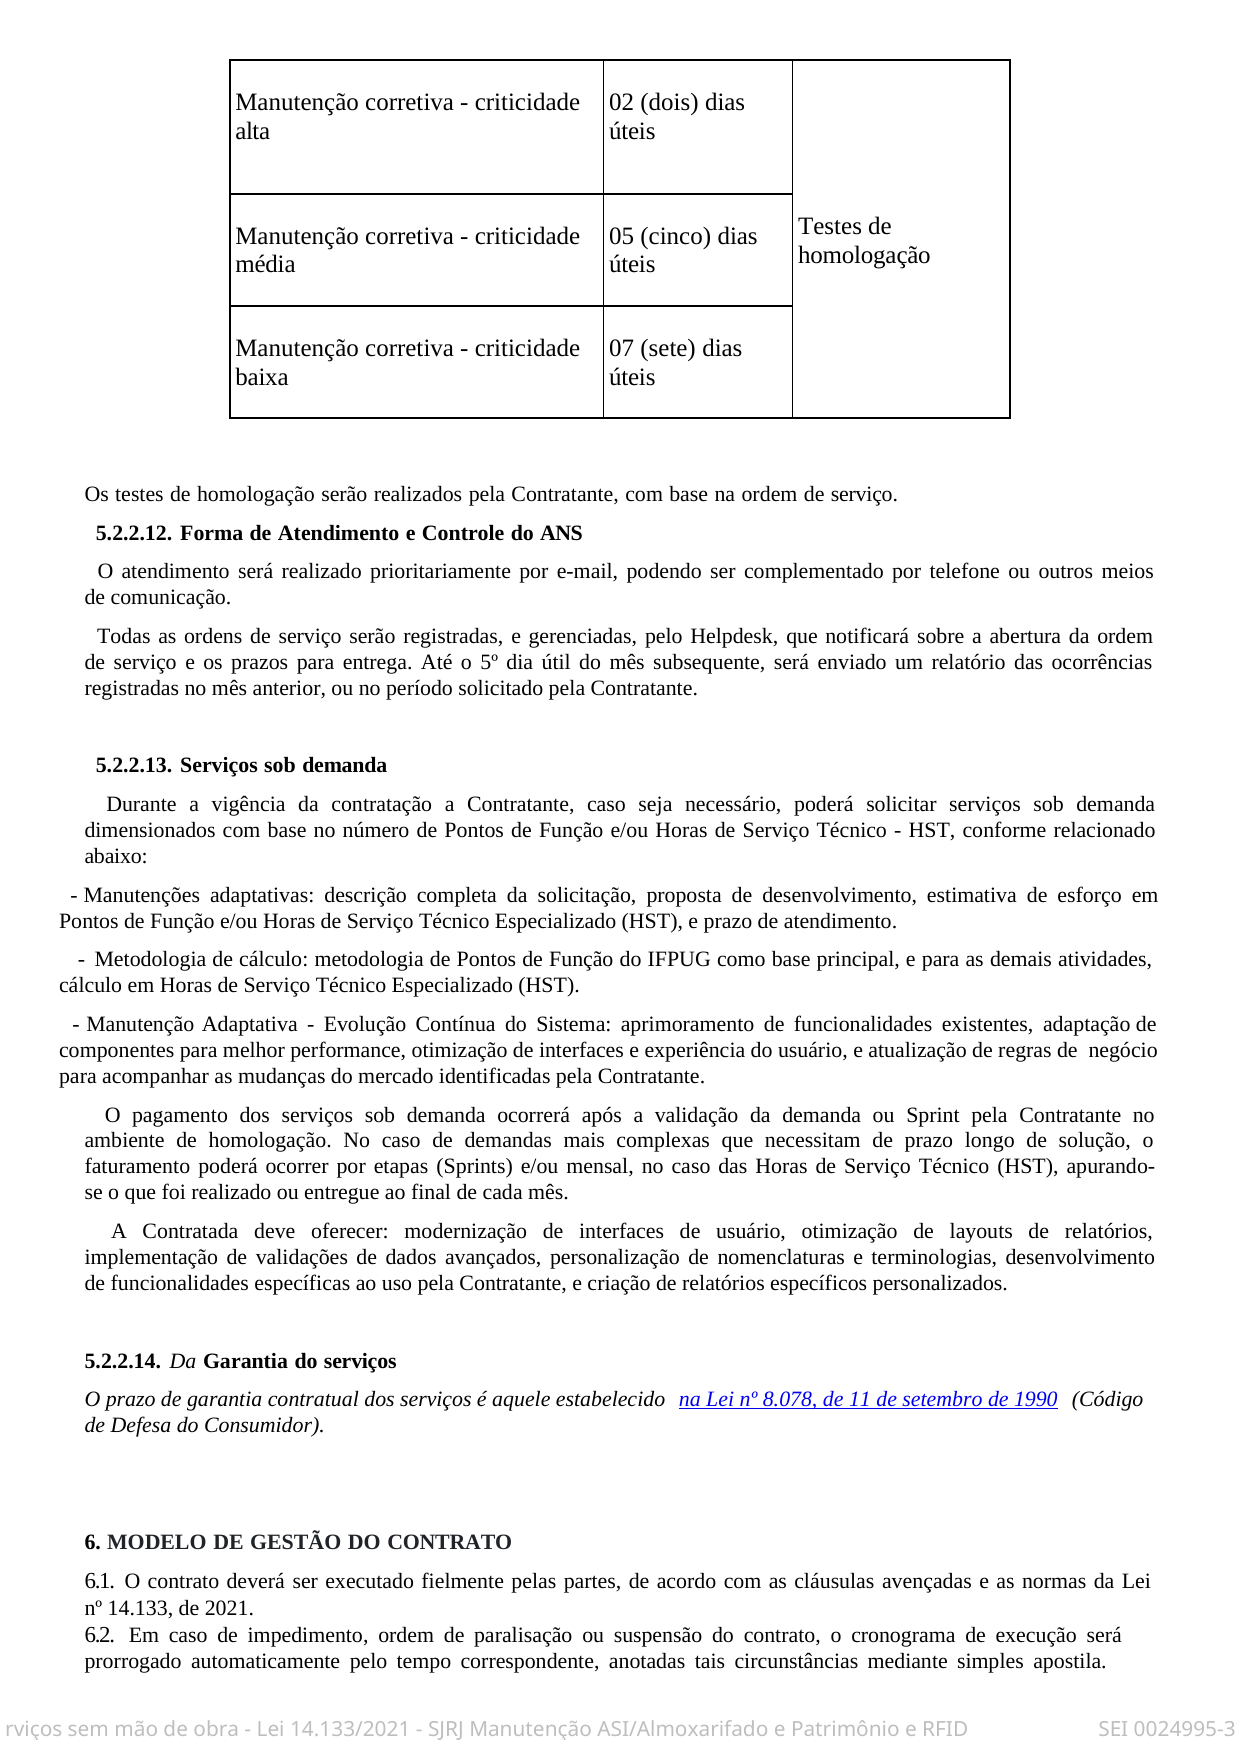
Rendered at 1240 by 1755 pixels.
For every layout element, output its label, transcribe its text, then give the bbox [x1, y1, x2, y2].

table_cell Manutenção corretiva - criticidade baixa [231, 307, 603, 417]
text Todas as ordens de serviço serão registradas, e gerenciadas, pelo Helpdesk, que notificará sobre a abertura da ordem de serviço e os prazos para entrega. Até o 5º dia útil do mês subsequente, será enviado um relatório das ocorrências registradas no mês anterior, ou no período solicitado pela Contratante. [84, 623, 1154, 700]
list O contrato deverá ser executado fielmente pelas partes, de acordo com as cláusulas avençadas e as normas da Lei nº 14.133, de 2021. [84, 1568, 1155, 1620]
table_cell Manutenção corretiva - criticidade média [231, 195, 603, 305]
list Em caso de impedimento, ordem de paralisação ou suspensão do contrato, o cronograma de execução será prorrogado automaticamente pelo tempo correspondente, anotadas tais circunstâncias mediante simples apostila. [84, 1621, 1156, 1673]
text Durante a vigência da contratação a Contratante, caso seja necessário, poderá solicitar serviços sob demanda dimensionados com base no número de Pontos de Função e/ou Horas de Serviço Técnico - HST, conforme relacionado abaixo: [84, 791, 1157, 868]
text Os testes de homologação serão realizados pela Contratante, com base na ordem de serviço. [84, 481, 1181, 506]
table_header 02 (dois) dias úteis [604, 61, 792, 193]
table_cell 05 (cinco) dias úteis [604, 195, 792, 305]
table_header Testes de homologação [793, 61, 1009, 417]
text O prazo de garantia contratual dos serviços é aquele estabelecido na Lei nº 8.078, de 11 de setembro de 1990 (Código de Defesa do Consumidor). [84, 1386, 1149, 1438]
list Da Garantia do serviços [84, 1348, 1181, 1373]
list Manutenções adaptativas: descrição completa da solicitação, proposta de desenvolvimento, estimativa de esforço em Pontos de Função e/ou Horas de Serviço Técnico Especializado (HST), e prazo de atendimento. [59, 882, 1160, 933]
table_cell 07 (sete) dias úteis [604, 307, 792, 417]
list Metodologia de cálculo: metodologia de Pontos de Função do IFPUG como base principal, e para as demais atividades, cálculo em Horas de Serviço Técnico Especializado (HST). [59, 946, 1154, 997]
text O atendimento será realizado prioritariamente por e-mail, podendo ser complementado por telefone ou outros meios de comunicação. [84, 558, 1155, 609]
text A Contratada deve oferecer: modernização de interfaces de usuário, otimização de layouts de relatórios, implementação de validações de dados avançados, personalização de nomenclaturas e terminologias, desenvolvimento de funcionalidades específicas ao uso pela Contratante, e criação de relatórios específicos personalizados. [84, 1218, 1155, 1295]
list Serviços sob demanda [96, 752, 1181, 778]
text O pagamento dos serviços sob demanda ocorrerá após a validação da demanda ou Sprint pela Contratante no ambiente de homologação. No caso de demandas mais complexas que necessitam de prazo longo de solução, o faturamento poderá ocorrer por etapas (Sprints) e/ou mensal, no caso das Horas de Serviço Técnico (HST), apurando- se o que foi realizado ou entregue ao final de cada mês. [84, 1102, 1156, 1204]
list Forma de Atendimento e Controle do ANS [96, 519, 1181, 545]
table_header Manutenção corretiva - criticidade alta [231, 61, 603, 193]
list MODELO DE GESTÃO DO CONTRATO [84, 1529, 1181, 1554]
list Manutenção Adaptativa - Evolução Contínua do Sistema: aprimoramento de funcionalidades existentes, adaptação de componentes para melhor performance, otimização de interfaces e experiência do usuário, e atualização de regras de negócio para acompanhar as mudanças do mercado identificadas pela Contratante. [59, 1011, 1160, 1088]
